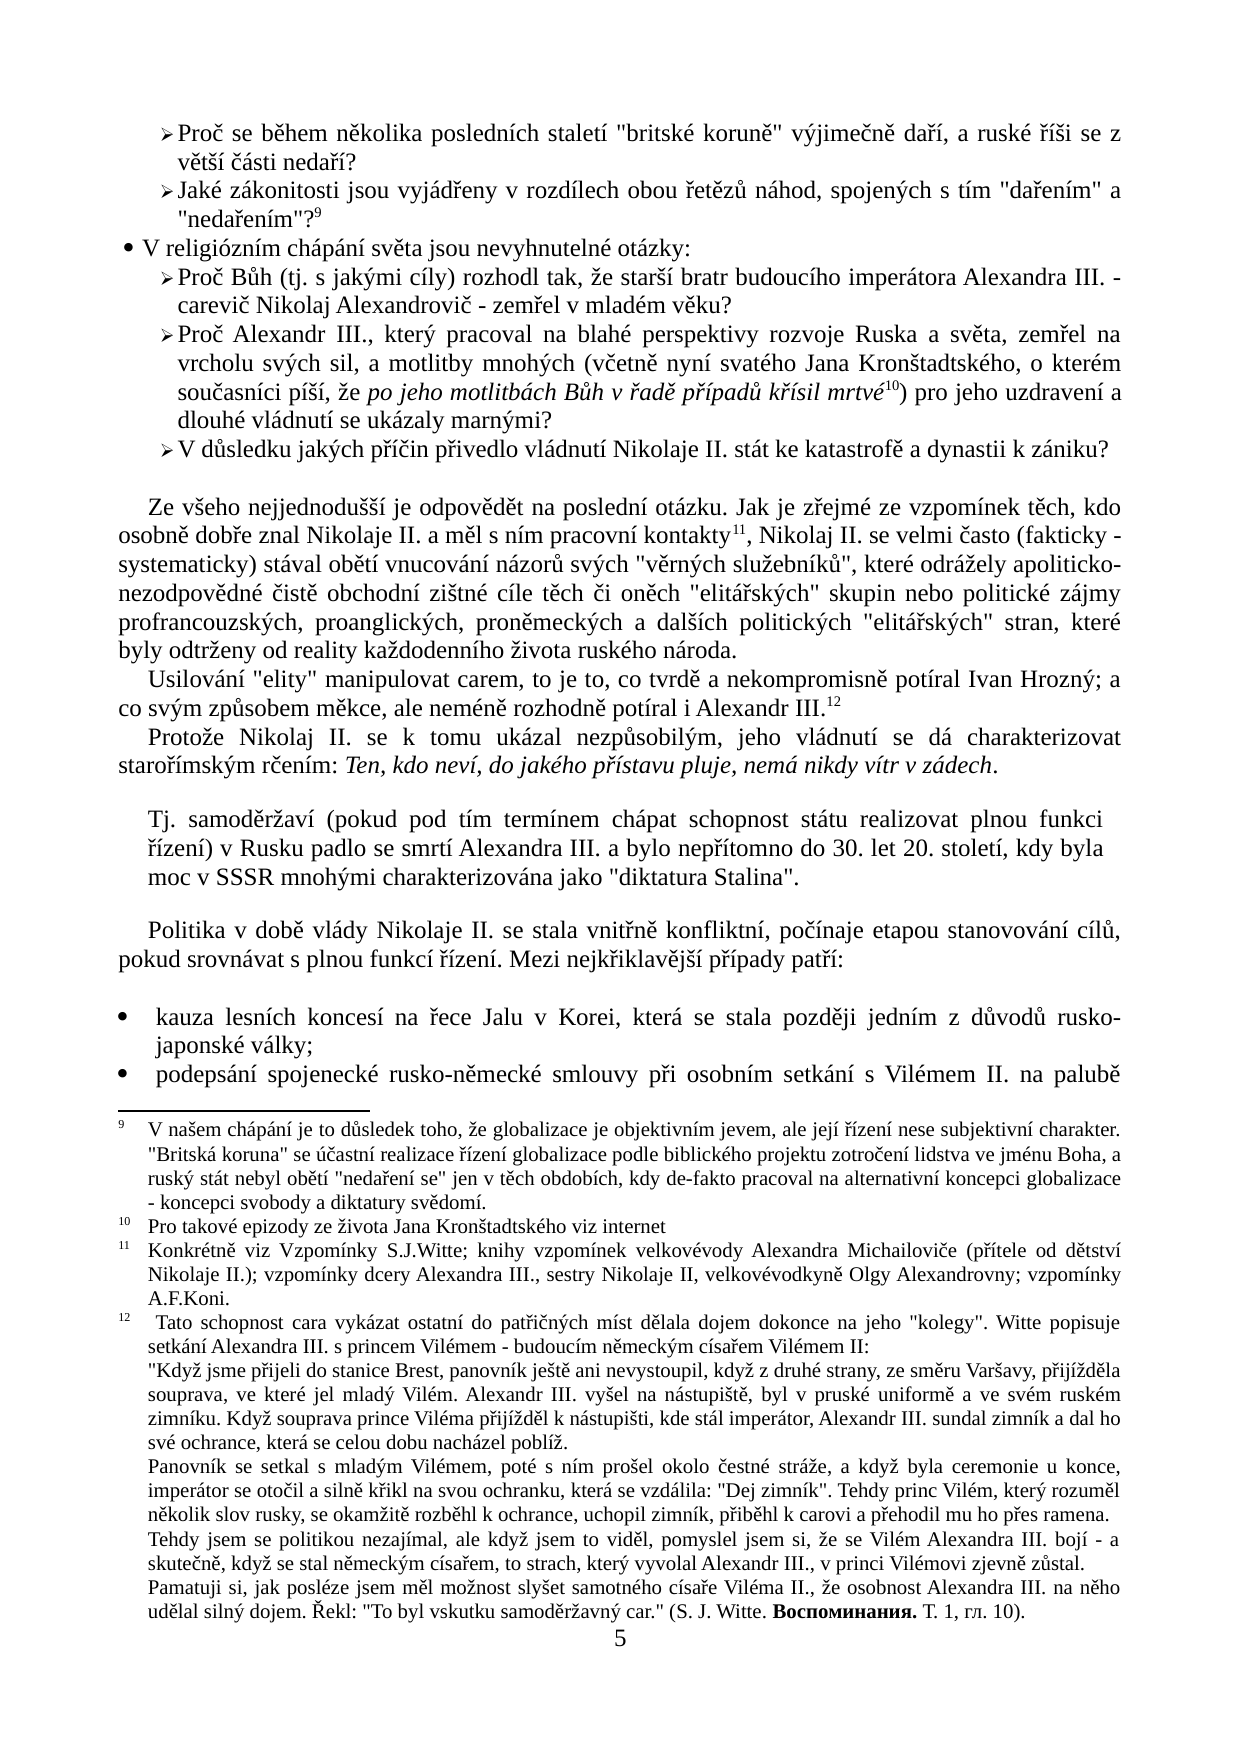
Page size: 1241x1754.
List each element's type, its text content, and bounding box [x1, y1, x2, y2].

list V religiózním chápání světa jsou nevyhnutelné otázky: [124, 233, 1122, 262]
text Ze všeho nejjednodušší je odpovědět na poslední otázku. Jak je zřejmé ze vzpomínek těch, kdo osobně dobře znal Nikolaje II. a měl s ním pracovní kontakty, Nikolaj II. se velmi často (fakticky - systematicky) stával obětí vnucování názorů svých "věrných služebníků", které odrážely apoliticko-nezodpovědné čistě obchodní zištné cíle těch či oněch "elitářských" skupin nebo politické zájmy profrancouzských, proanglických, proněmeckých a dalších politických "elitářských" stran, které byly odtrženy od reality každodenního života ruského národa. [118, 492, 1122, 664]
text Pamatuji si, jak posléze jsem měl možnost slyšet samotného císaře Viléma II., že osobnost Alexandra III. na něho udělal silný dojem. Řekl: "To byl vskutku samoděržavný car." (S. J. Witte. Воспоминания. Т. 1, гл. 10). [118, 1574, 1122, 1623]
list V důsledku jakých příčin přivedlo vládnutí Nikolaje II. stát ke katastrofě a dynastii k zániku? [159, 434, 1122, 463]
list podepsání spojenecké rusko-německé smlouvy při osobním setkání s Vilémem II. na palubě [118, 1059, 1122, 1088]
text "Když jsme přijeli do stanice Brest, panovník ještě ani nevystoupil, když z druhé strany, ze směru Varšavy, přijížděla souprava, ve které jel mladý Vilém. Alexandr III. vyšel na nástupiště, byl v pruské uniformě a ve svém ruském zimníku. Když souprava prince Viléma přijížděl k nástupišti, kde stál imperátor, Alexandr III. sundal zimník a dal ho své ochrance, která se celou dobu nacházel poblíž. [118, 1358, 1122, 1454]
list Proč se během několika posledních staletí "britské koruně" výjimečně daří, a ruské říši se z větší části nedaří? [159, 118, 1122, 176]
text Konkrétně viz Vzpomínky S.J.Witte; knihy vzpomínek velkovévody Alexandra Michailoviče (přítele od dětství Nikolaje II.); vzpomínky dcery Alexandra III., sestry Nikolaje II, velkovévodkyně Olgy Alexandrovny; vzpomínky A.F.Koni. [118, 1238, 1122, 1310]
list V našem chápání je to důsledek toho, že globalizace je objektivním jevem, ale její řízení nese subjektivní charakter. "Britská koruna" se účastní realizace řízení globalizace podle biblického projektu zotročení lidstva ve jménu Boha, a ruský stát nebyl obětí "nedaření se" jen v těch obdobích, kdy de-fakto pracoval na alternativní koncepci globalizace - koncepci svobody a diktatury svědomí. [118, 1117, 1122, 1214]
list Proč Bůh (tj. s jakými cíly) rozhodl tak, že starší bratr budoucího imperátora Alexandra III. - carevič Nikolaj Alexandrovič - zemřel v mladém věku? [159, 262, 1122, 319]
list Pro takové epizody ze života Jana Kronštadtského viz internet [118, 1214, 1122, 1238]
text Tj. samoděržaví (pokud pod tím termínem chápat schopnost státu realizovat plnou funkci řízení) v Rusku padlo se smrtí Alexandra III. a bylo nepřítomno do 30. let 20. století, kdy byla moc v SSSR mnohými charakterizována jako "diktatura Stalina". [148, 804, 1104, 891]
text Tato schopnost cara vykázat ostatní do patřičných míst dělala dojem dokonce na jeho "kolegy". Witte popisuje setkání Alexandra III. s princem Vilémem - budoucím německým císařem Vilémem II: [118, 1310, 1122, 1358]
list Jaké zákonitosti jsou vyjádřeny v rozdílech obou řetězů náhod, spojených s tím "dařením" a "nedařením"? [159, 176, 1122, 233]
text Politika v době vlády Nikolaje II. se stala vnitřně konfliktní, počínaje etapou stanovování cílů, pokud srovnávat s plnou funkcí řízení. Mezi nejkřiklavější případy patří: [118, 916, 1122, 973]
text Tehdy jsem se politikou nezajímal, ale když jsem to viděl, pomyslel jsem si, že se Vilém Alexandra III. bojí - a skutečně, když se stal německým císařem, to strach, který vyvolal Alexandr III., v princi Vilémovi zjevně zůstal. [118, 1526, 1122, 1574]
list kauza lesních koncesí na řece Jalu v Korei, která se stala později jedním z důvodů rusko-japonské války; [118, 1002, 1122, 1059]
list Proč Alexandr III., který pracoval na blahé perspektivy rozvoje Ruska a světa, zemřel na vrcholu svých sil, a motlitby mnohých (včetně nyní svatého Jana Kronštadtského, o kterém současníci píší, že po jeho motlitbách Bůh v řadě případů křísil mrtvé) pro jeho uzdravení a dlouhé vládnutí se ukázaly marnými? [159, 319, 1122, 434]
text Panovník se setkal s mladým Vilémem, poté s ním prošel okolo čestné stráže, a když byla ceremonie u konce, imperátor se otočil a silně křikl na svou ochranku, která se vzdálila: "Dej zimník". Tehdy princ Vilém, který rozuměl několik slov rusky, se okamžitě rozběhl k ochrance, uchopil zimník, přiběhl k carovi a přehodil mu ho přes ramena. [118, 1454, 1122, 1526]
text Usilování "elity" manipulovat carem, to je to, co tvrdě a nekompromisně potíral Ivan Hrozný; a co svým způsobem měkce, ale neméně rozhodně potíral i Alexandr III. [118, 664, 1122, 722]
text Protože Nikolaj II. se k tomu ukázal nezpůsobilým, jeho vládnutí se dá charakterizovat starořímským rčením: Ten, kdo neví, do jakého přístavu pluje, nemá nikdy vítr v zádech. [118, 722, 1122, 779]
